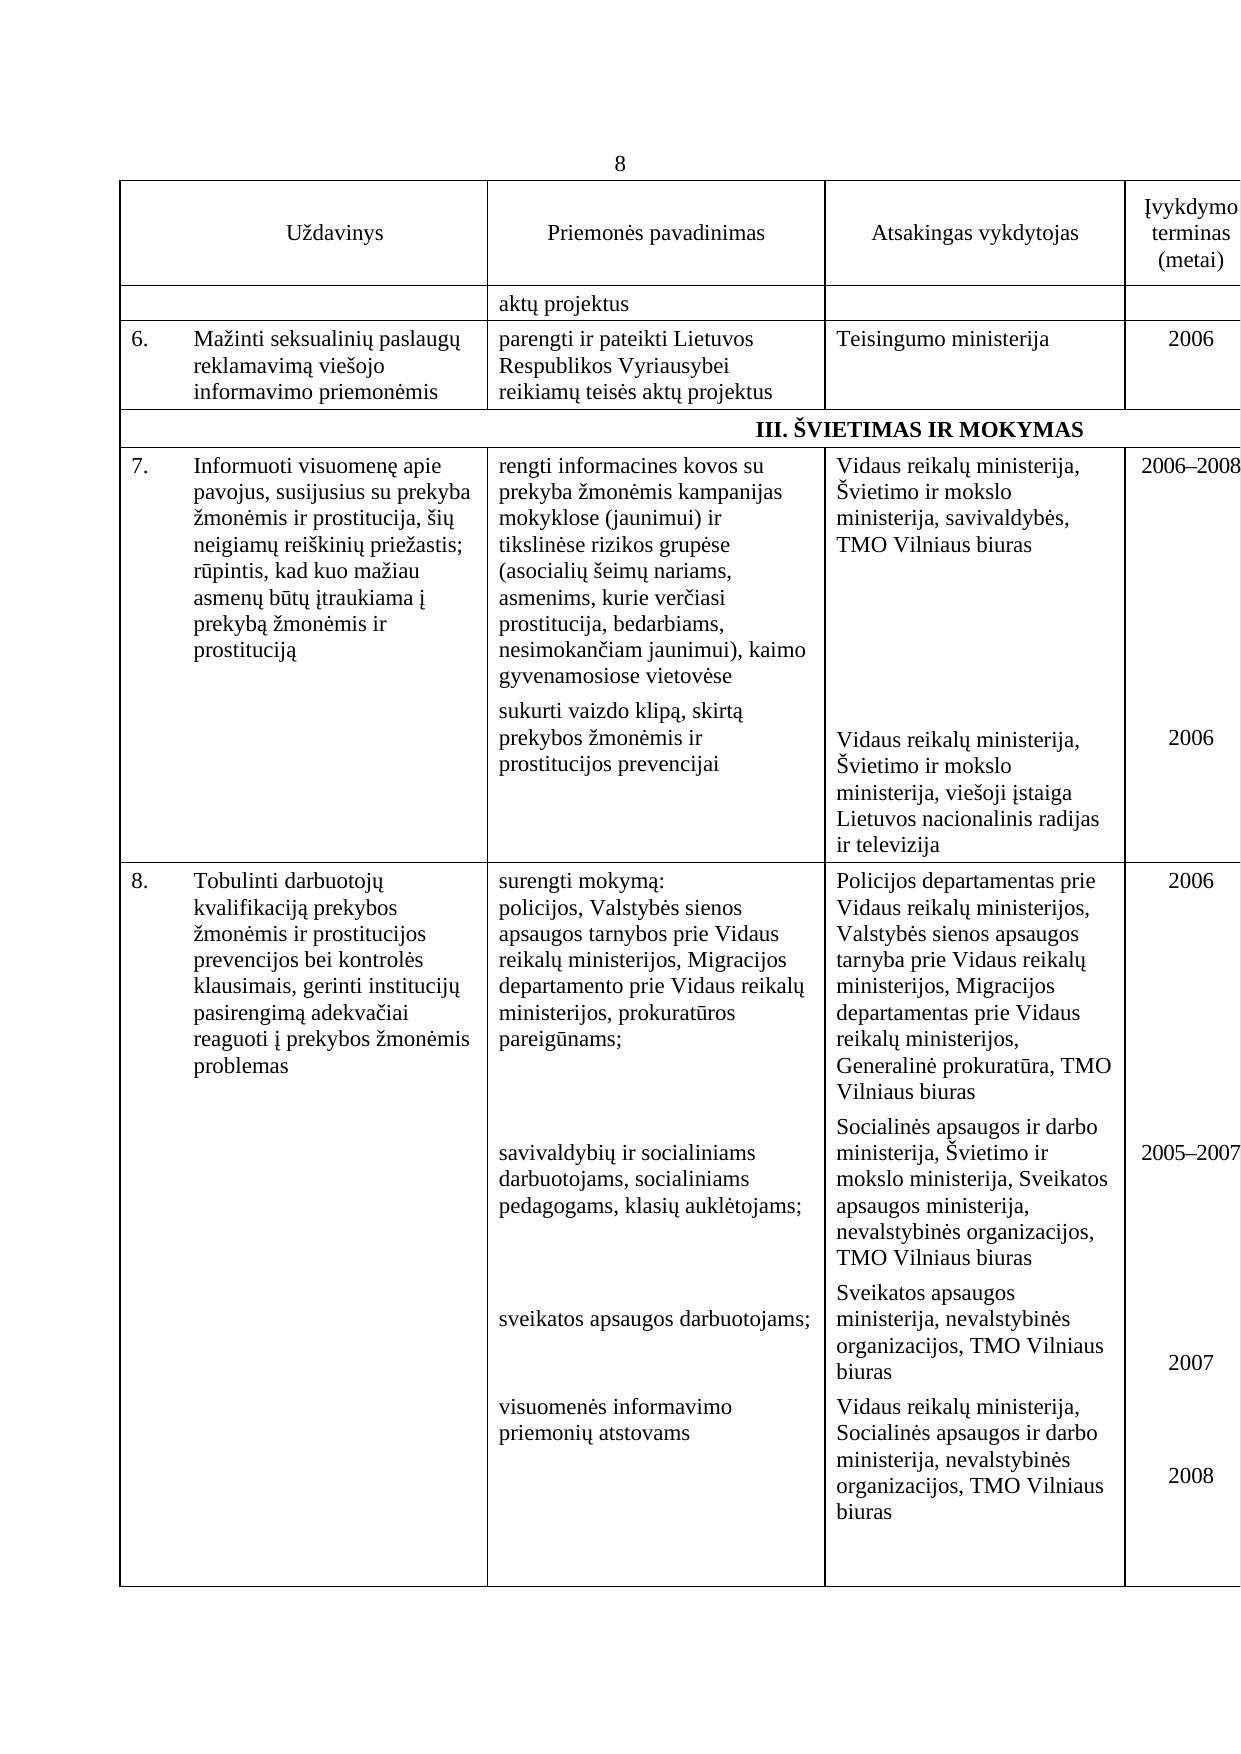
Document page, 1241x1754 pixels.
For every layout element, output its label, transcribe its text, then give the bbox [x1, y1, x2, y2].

table_cell rengti informacines kovos su prekyba žmonėmis kampanijas mokyklose (jaunimui) ir tikslinėse rizikos grupėse (asocialių šeimų nariams, asmenims, kurie verčiasi prostitucija, bedarbiams, nesimokančiam jaunimui), kaimo gyvenamosiose vietovėse sukurti vaizdo klipą, skirtą prekybos žmonėmis ir prostitucijos prevencijai [488, 448, 824, 862]
table_cell Tobulinti darbuotojų kvalifikaciją prekybos žmonėmis ir prostitucijos prevencijos bei kontrolės klausimais, gerinti institucijų pasirengimą adekvačiai reaguoti į prekybos žmonėmis problemas [182, 863, 487, 1586]
table_cell [826, 286, 1124, 320]
table_cell Informuoti visuomenę apie pavojus, susijusius su prekyba žmonėmis ir prostitucija, šių neigiamų reiškinių priežastis; rūpintis, kad kuo mažiau asmenų būtų įtraukiama į prekybą žmonėmis ir prostituciją [182, 448, 487, 862]
table_cell 2006 [1126, 321, 1240, 409]
table_cell [182, 286, 487, 320]
table_header Įvykdymo terminas (metai) [1126, 181, 1240, 284]
table_cell Policijos departamentas prie Vidaus reikalų ministerijos, Valstybės sienos apsaugos tarnyba prie Vidaus reikalų ministerijos, Migracijos departamentas prie Vidaus reikalų ministerijos, Generalinė prokuratūra, TMO Vilniaus biuras Socialinės apsaugos ir darbo ministerija, Švietimo ir mokslo ministerija, Sveikatos apsaugos ministerija, nevalstybinės organizacijos, TMO Vilniaus biuras Sveikatos apsaugos ministerija, nevalstybinės organizacijos, TMO Vilniaus biuras Vidaus reikalų ministerija, Socialinės apsaugos ir darbo ministerija, nevalstybinės organizacijos, TMO Vilniaus biuras [826, 863, 1124, 1586]
table_cell [121, 286, 182, 320]
table_cell 2006 2005–2007 2007 2008 [1126, 863, 1240, 1586]
table_cell 6. [121, 321, 182, 409]
table_cell surengti mokymą: policijos, Valstybės sienos apsaugos tarnybos prie Vidaus reikalų ministerijos, Migracijos departamento prie Vidaus reikalų ministerijos, prokuratūros pareigūnams; savivaldybių ir socialiniams darbuotojams, socialiniams pedagogams, klasių auklėtojams; sveikatos apsaugos darbuotojams; visuomenės informavimo priemonių atstovams [488, 863, 824, 1586]
table_cell Mažinti seksualinių paslaugų reklamavimą viešojo informavimo priemonėmis [182, 321, 487, 409]
table_cell 7. [121, 448, 182, 862]
table_cell 8. [121, 863, 182, 1586]
table_header Atsakingas vykdytojas [826, 181, 1124, 284]
table_cell Teisingumo ministerija [826, 321, 1124, 409]
table_header Priemonės pavadinimas [488, 181, 824, 284]
table_cell [1126, 286, 1240, 320]
table_cell III. ŠVIETIMAS IR MOKYMAS [121, 410, 1240, 447]
table_header Uždavinys [182, 181, 487, 284]
table_cell 2006–2008 2006 [1126, 448, 1240, 862]
table_cell aktų projektus [488, 286, 824, 320]
table_header [121, 181, 182, 284]
table_cell parengti ir pateikti Lietuvos Respublikos Vyriausybei reikiamų teisės aktų projektus [488, 321, 824, 409]
table_cell Vidaus reikalų ministerija, Švietimo ir mokslo ministerija, savivaldybės, TMO Vilniaus biuras Vidaus reikalų ministerija, Švietimo ir mokslo ministerija, viešoji įstaiga Lietuvos nacionalinis radijas ir televizija [826, 448, 1124, 862]
